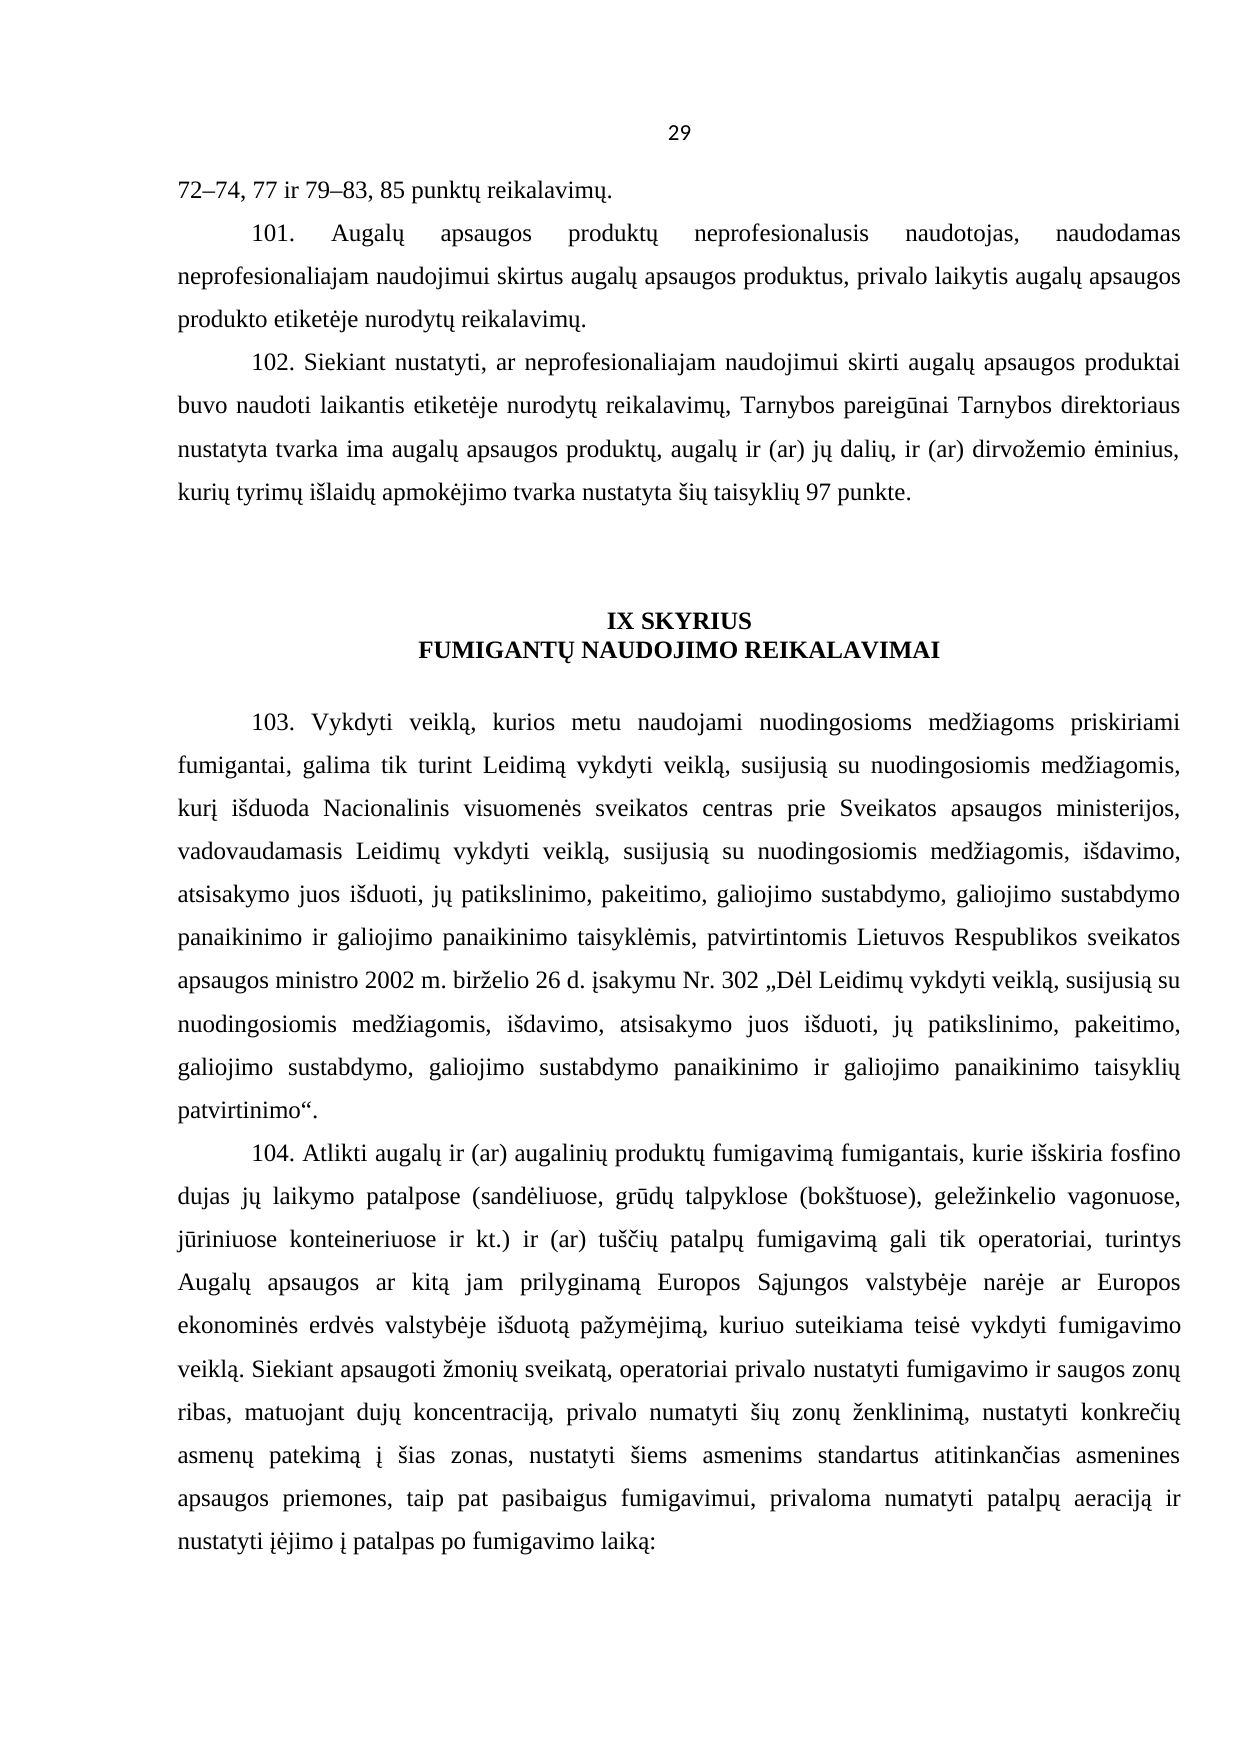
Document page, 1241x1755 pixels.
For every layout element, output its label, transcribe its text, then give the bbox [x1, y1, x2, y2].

subtitle IX SKYRIUS [177, 606, 1181, 635]
text 104. Atlikti augalų ir (ar) augalinių produktų fumigavimą fumigantais, kurie išskiria fosfino dujas jų laikymo patalpose (sandėliuose, grūdų talpyklose (bokštuose), geležinkelio vagonuose, jūriniuose konteineriuose ir kt.) ir (ar) tuščių patalpų fumigavimą gali tik operatoriai, turintys Augalų apsaugos ar kitą jam prilyginamą Europos Sąjungos valstybėje narėje ar Europos ekonominės erdvės valstybėje išduotą pažymėjimą, kuriuo suteikiama teisė vykdyti fumigavimo veiklą. Siekiant apsaugoti žmonių sveikatą, operatoriai privalo nustatyti fumigavimo ir saugos zonų ribas, matuojant dujų koncentraciją, privalo numatyti šių zonų ženklinimą, nustatyti konkrečių asmenų patekimą į šias zonas, nustatyti šiems asmenims standartus atitinkančias asmenines apsaugos priemones, taip pat pasibaigus fumigavimui, privaloma numatyti patalpų aeraciją ir nustatyti įėjimo į patalpas po fumigavimo laiką: [177, 1138, 1181, 1555]
text 101. Augalų apsaugos produktų neprofesionalusis naudotojas, naudodamas neprofesionaliajam naudojimui skirtus augalų apsaugos produktus, privalo laikytis augalų apsaugos produkto etiketėje nurodytų reikalavimų. [177, 218, 1181, 333]
subtitle FUMIGANTŲ NAUDOJIMO REIKALAVIMAI [177, 635, 1181, 664]
text 103. Vykdyti veiklą, kurios metu naudojami nuodingosioms medžiagoms priskiriami fumigantai, galima tik turint Leidimą vykdyti veiklą, susijusią su nuodingosiomis medžiagomis, kurį išduoda Nacionalinis visuomenės sveikatos centras prie Sveikatos apsaugos ministerijos, vadovaudamasis Leidimų vykdyti veiklą, susijusią su nuodingosiomis medžiagomis, išdavimo, atsisakymo juos išduoti, jų patikslinimo, pakeitimo, galiojimo sustabdymo, galiojimo sustabdymo panaikinimo ir galiojimo panaikinimo taisyklėmis, patvirtintomis Lietuvos Respublikos sveikatos apsaugos ministro 2002 m. birželio 26 d. įsakymu Nr. 302 „Dėl Leidimų vykdyti veiklą, susijusią su nuodingosiomis medžiagomis, išdavimo, atsisakymo juos išduoti, jų patikslinimo, pakeitimo, galiojimo sustabdymo, galiojimo sustabdymo panaikinimo ir galiojimo panaikinimo taisyklių patvirtinimo“. [177, 707, 1181, 1124]
text 72–74, 77 ir 79–83, 85 punktų reikalavimų. [177, 175, 1181, 204]
text 102. Siekiant nustatyti, ar neprofesionaliajam naudojimui skirti augalų apsaugos produktai buvo naudoti laikantis etiketėje nurodytų reikalavimų, Tarnybos pareigūnai Tarnybos direktoriaus nustatyta tvarka ima augalų apsaugos produktų, augalų ir (ar) jų dalių, ir (ar) dirvožemio ėminius, kurių tyrimų išlaidų apmokėjimo tvarka nustatyta šių taisyklių 97 punkte. [177, 347, 1181, 506]
